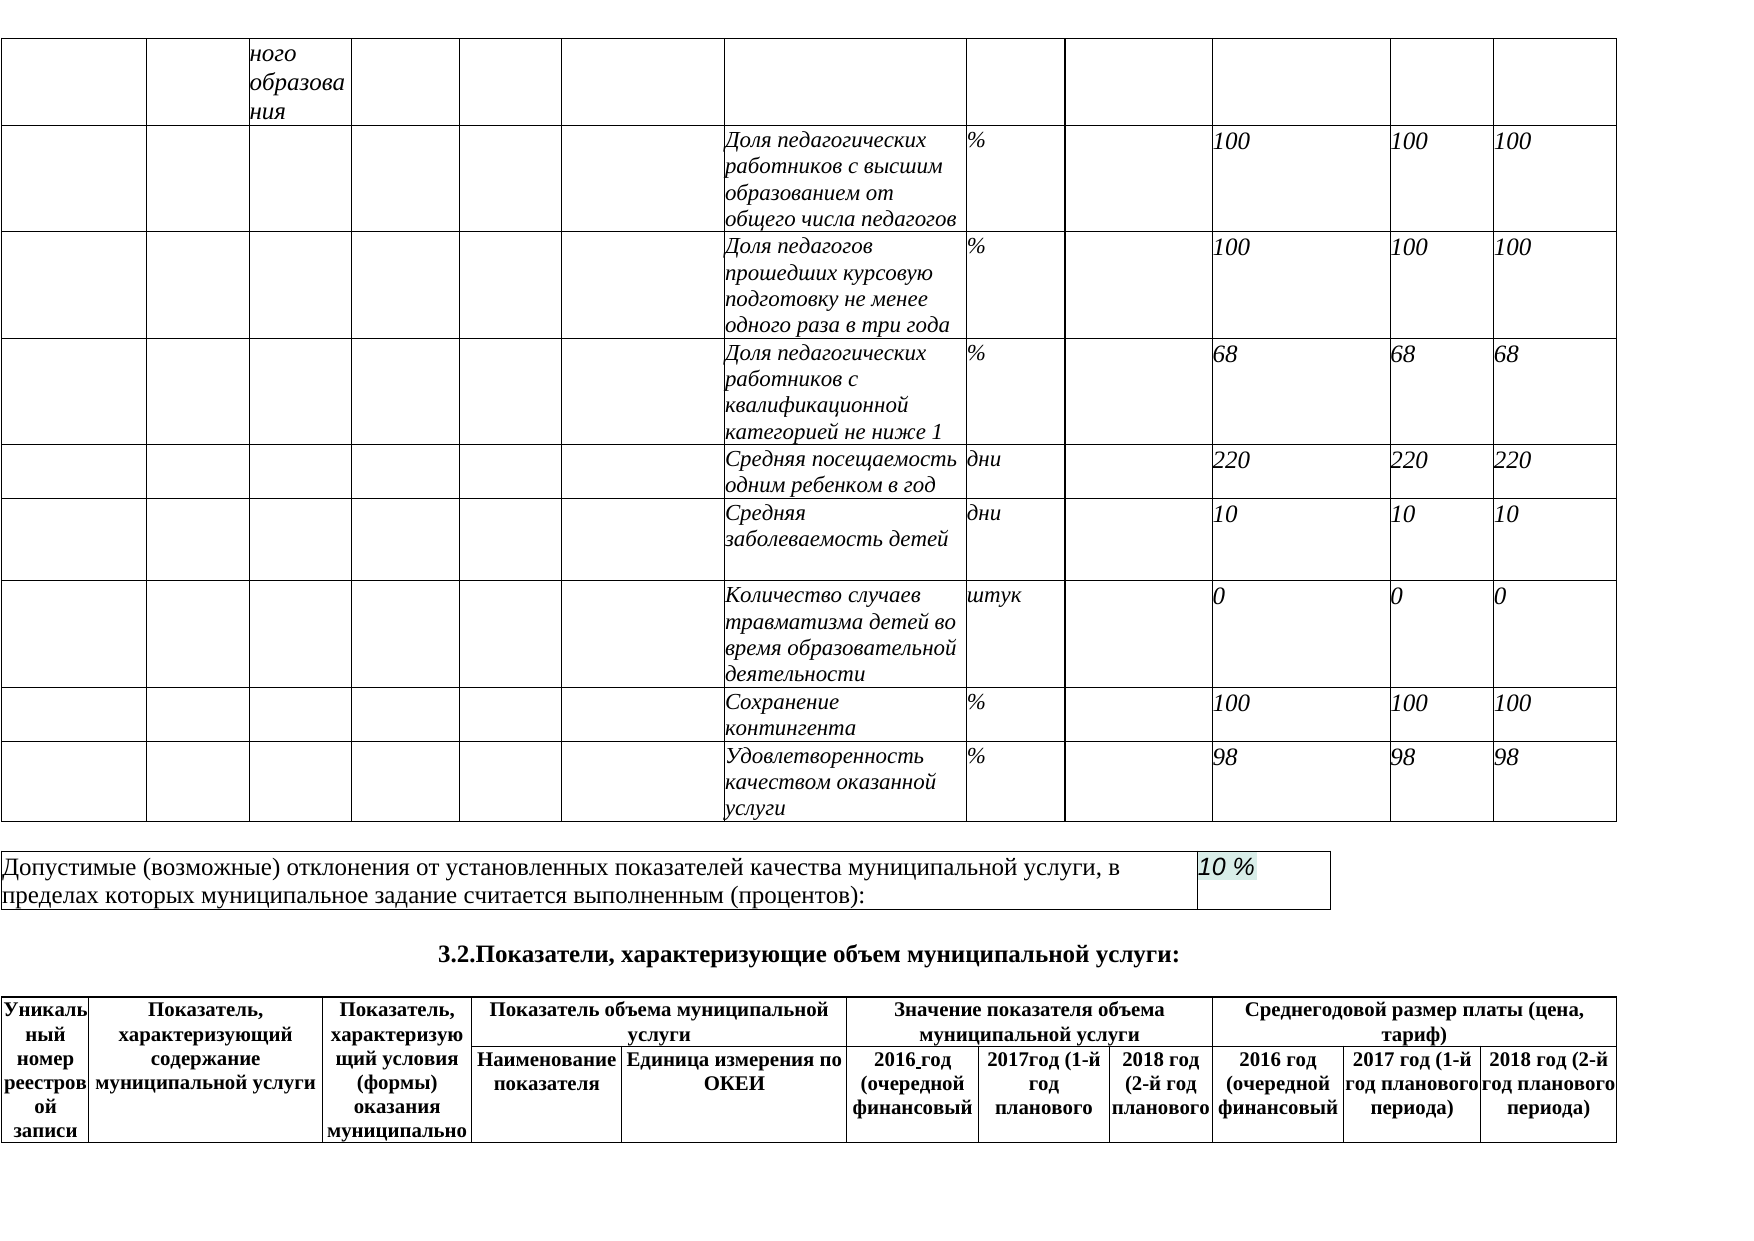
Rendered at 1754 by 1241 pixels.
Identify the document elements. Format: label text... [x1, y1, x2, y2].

table_cell [460, 232, 561, 338]
table_cell 98 [1213, 742, 1390, 821]
table_cell [147, 39, 249, 125]
table_cell [1066, 126, 1212, 231]
table_cell [562, 126, 724, 231]
table_cell 2018 год (2-й год планового [1110, 1047, 1212, 1142]
table_cell [1066, 232, 1212, 338]
table_cell 100 [1391, 126, 1493, 231]
table_cell 0 [1213, 581, 1390, 687]
table_cell [250, 126, 351, 231]
table_cell [2, 445, 146, 498]
table_cell [2, 968, 1616, 996]
table_cell [2, 581, 146, 687]
table_cell 2018 год (2-й год планового периода) [1481, 1047, 1616, 1142]
table_cell [147, 126, 249, 231]
table_cell % [967, 742, 1064, 821]
table_cell Среднегодовой размер платы (цена, тариф) [1213, 998, 1616, 1046]
table_cell [250, 688, 351, 741]
table_cell Сохранение контингента [725, 688, 966, 741]
table_cell [1617, 231, 1752, 338]
table_cell [1464, 851, 1616, 909]
table_cell [1617, 338, 1752, 444]
table_cell [1494, 39, 1616, 125]
table_cell Удовлетворенность качеством оказанной услуги [725, 742, 966, 821]
table_cell % [967, 688, 1064, 741]
table_cell [1066, 339, 1212, 444]
table_cell ного образования [250, 39, 351, 125]
table_cell 100 [1213, 688, 1390, 741]
table_cell [1617, 498, 1752, 580]
table_cell Средняя посещаемость одним ребенком в год [725, 445, 966, 498]
table_cell [460, 126, 561, 231]
table_cell дни [967, 499, 1064, 580]
table_cell [352, 581, 459, 687]
table_cell [2, 742, 146, 821]
table_cell [725, 39, 966, 125]
table_cell [147, 232, 249, 338]
table_cell [562, 339, 724, 444]
table_cell [1617, 580, 1752, 687]
table_cell [250, 499, 351, 580]
table_cell 2016 год (очередной финансовый [847, 1047, 978, 1142]
table_cell 68 [1494, 339, 1616, 444]
table_cell [967, 39, 1064, 125]
table_cell 220 [1494, 445, 1616, 498]
table_cell 0 [1494, 581, 1616, 687]
table_cell % [967, 339, 1064, 444]
table_cell Допустимые (возможные) отклонения от установленных показателей качества муниципальной услуги, в пределах которых муниципальное задание считается выполненным (процентов): [2, 852, 1197, 909]
table_cell [1213, 39, 1390, 125]
table_cell [147, 581, 249, 687]
table_cell Доля педагогических работников с высшим образованием от общего числа педагогов [725, 126, 966, 231]
table_cell 100 [1494, 688, 1616, 741]
table_cell [1616, 909, 1752, 968]
table_cell % [967, 232, 1064, 338]
table_cell [1066, 688, 1212, 741]
table_cell [562, 499, 724, 580]
table_cell [250, 445, 351, 498]
table_cell 220 [1391, 445, 1493, 498]
table_cell 0 [1391, 581, 1493, 687]
table_cell [1617, 1046, 1752, 1142]
table_cell [562, 232, 724, 338]
table_cell Значение показателя объема муниципальной услуги [847, 998, 1212, 1046]
table_cell 100 [1494, 126, 1616, 231]
table_cell 10 [1391, 499, 1493, 580]
table_cell [352, 445, 459, 498]
table_cell [2, 126, 146, 231]
table_cell [1617, 996, 1752, 1046]
table_cell [562, 445, 724, 498]
table_cell [460, 688, 561, 741]
table_cell 2017 год (1-й год планового периода) [1344, 1047, 1480, 1142]
table_cell [147, 339, 249, 444]
table_cell [1617, 687, 1752, 741]
table_cell [562, 688, 724, 741]
table_cell [1616, 968, 1752, 996]
table_cell [1066, 581, 1212, 687]
table_cell Количество случаев травматизма детей во время образовательной деятельности [725, 581, 966, 687]
table_cell штук [967, 581, 1064, 687]
table_cell Показатель объема муниципальной услуги [472, 998, 846, 1046]
table_cell % [967, 126, 1064, 231]
table_cell [562, 39, 724, 125]
table_cell [352, 39, 459, 125]
table_cell [1331, 851, 1463, 909]
table_cell [460, 742, 561, 821]
table_cell [2, 232, 146, 338]
table_cell 3.2.Показатели, характеризующие объем муниципальной услуги: [2, 909, 1616, 968]
table_cell 100 [1494, 232, 1616, 338]
table_cell [2, 688, 146, 741]
table_cell Доля педагогов прошедших курсовую подготовку не менее одного раза в три года [725, 232, 966, 338]
table_cell [460, 39, 561, 125]
table_cell [250, 742, 351, 821]
table_cell Показатель, характеризующий условия (формы) оказания муниципально [323, 998, 471, 1142]
table_cell [1617, 125, 1752, 231]
table_cell [2, 822, 1616, 851]
table_cell [1617, 444, 1752, 498]
table_cell [2, 499, 146, 580]
table_cell 98 [1391, 742, 1493, 821]
table_cell 2017год (1-й год планового [979, 1047, 1109, 1142]
table_cell [147, 688, 249, 741]
table_cell Единица измерения по ОКЕИ [622, 1047, 846, 1142]
table_cell Наименование показателя [472, 1047, 621, 1142]
table_cell дни [967, 445, 1064, 498]
table_cell 10 % [1198, 852, 1330, 909]
table_cell [352, 742, 459, 821]
table_cell [460, 445, 561, 498]
table_cell [1066, 39, 1212, 125]
table_cell 10 [1494, 499, 1616, 580]
table_cell 100 [1213, 232, 1390, 338]
table_cell [1391, 39, 1493, 125]
table_cell [2, 339, 146, 444]
table_cell 100 [1391, 232, 1493, 338]
table_cell [147, 445, 249, 498]
table_cell [352, 232, 459, 338]
table_cell [250, 232, 351, 338]
table_cell [1616, 851, 1752, 909]
table_cell [250, 581, 351, 687]
table_cell 68 [1391, 339, 1493, 444]
table_cell [352, 499, 459, 580]
table_cell [460, 339, 561, 444]
table_cell [460, 499, 561, 580]
table_cell 220 [1213, 445, 1390, 498]
table_cell [1066, 742, 1212, 821]
table_cell Средняя заболеваемость детей [725, 499, 966, 580]
table_cell [147, 499, 249, 580]
table_cell [562, 742, 724, 821]
table_cell [1617, 38, 1752, 125]
table_cell [250, 339, 351, 444]
table_cell 2016 год (очередной финансовый [1213, 1047, 1343, 1142]
table_cell [1066, 445, 1212, 498]
table_cell [460, 581, 561, 687]
table_cell [1066, 499, 1212, 580]
table_cell [1616, 821, 1752, 851]
table_cell [352, 339, 459, 444]
table_cell [562, 581, 724, 687]
table_cell Уникальный номер реестровой записи [2, 998, 88, 1142]
table_cell Доля педагогических работников с квалификационной категорией не ниже 1 [725, 339, 966, 444]
table_cell 10 [1213, 499, 1390, 580]
table_cell [352, 126, 459, 231]
table_cell 100 [1213, 126, 1390, 231]
table_cell [1617, 741, 1752, 821]
table_cell 98 [1494, 742, 1616, 821]
table_cell Показатель, характеризующий содержание муниципальной услуги [89, 998, 322, 1142]
table_cell [147, 742, 249, 821]
table_cell [2, 39, 146, 125]
table_cell 100 [1391, 688, 1493, 741]
table_cell 68 [1213, 339, 1390, 444]
table_cell [352, 688, 459, 741]
